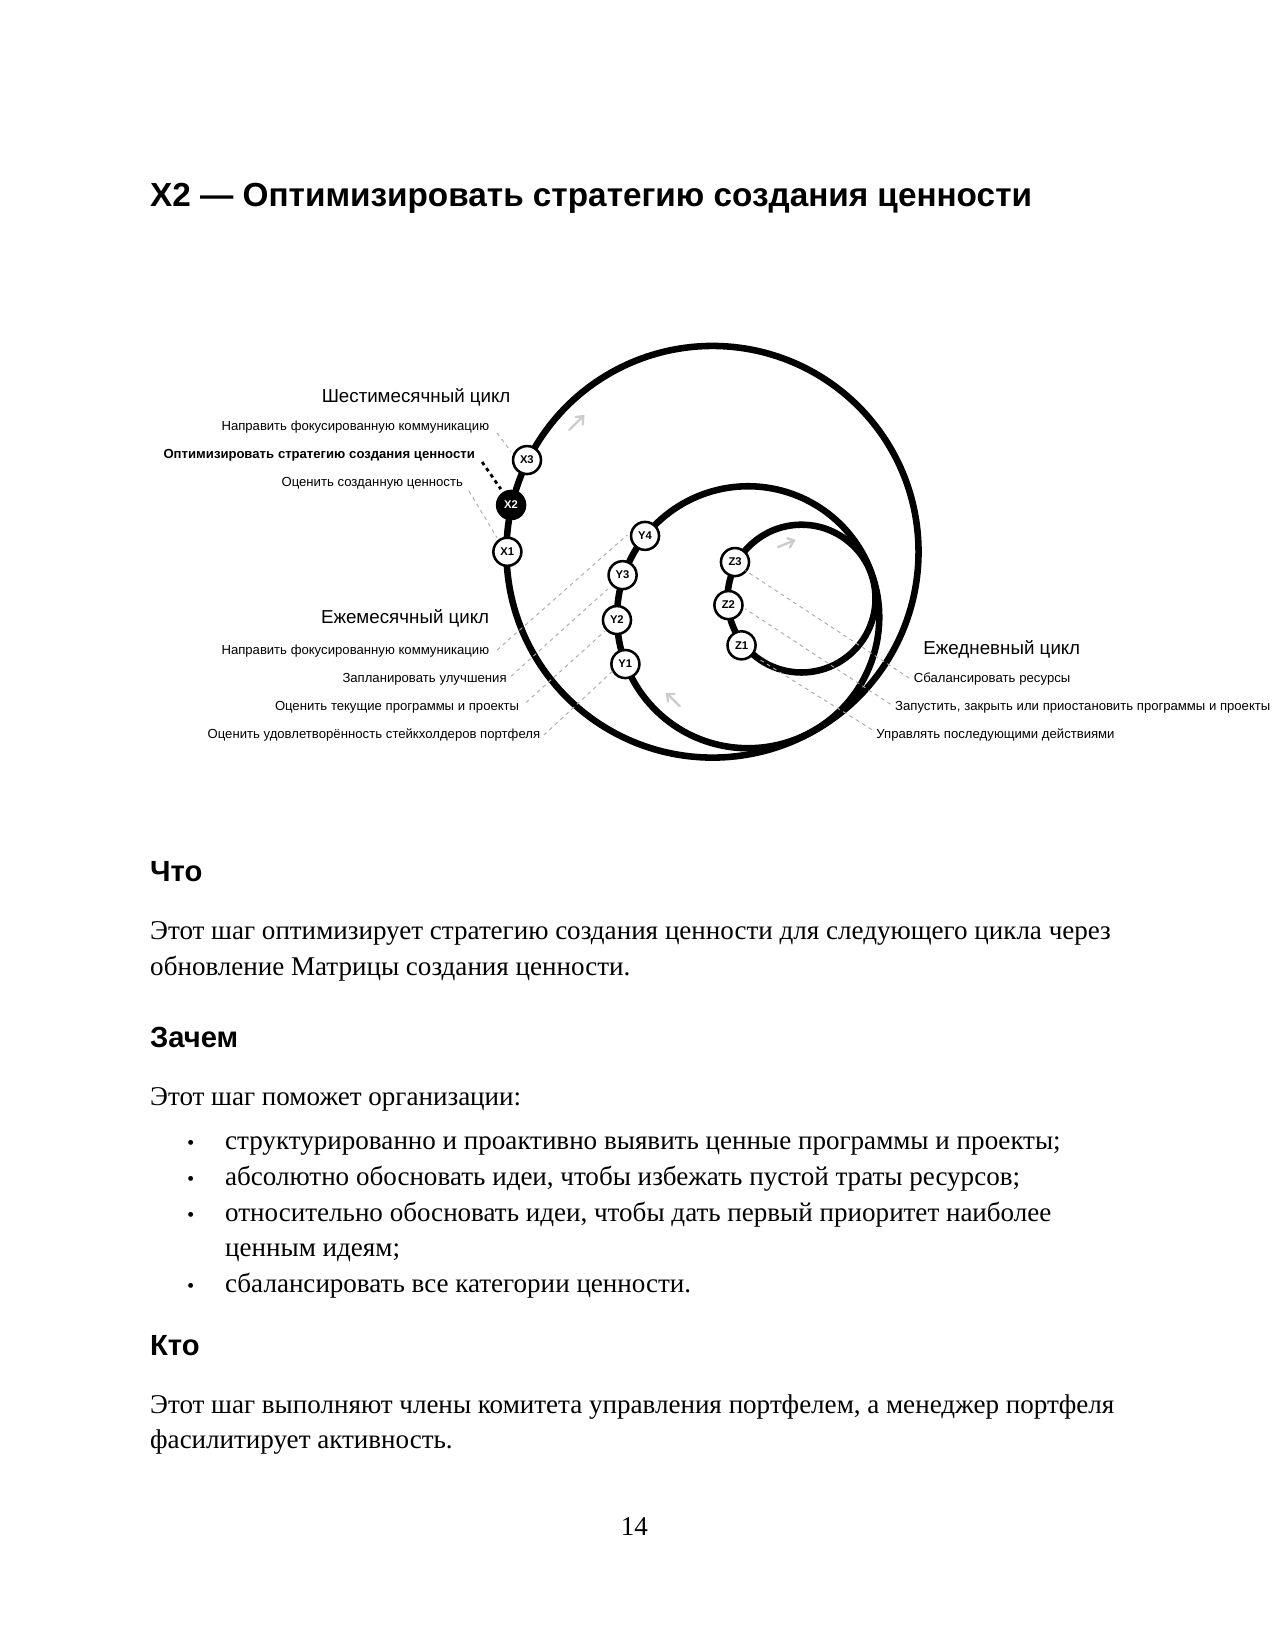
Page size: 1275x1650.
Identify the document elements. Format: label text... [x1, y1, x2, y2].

list относительно обосновать идеи, чтобы дать первый приоритет наиболее ценным идеям; [187, 1196, 1125, 1263]
subtitle Кто [150, 1328, 1125, 1361]
list структурированно и проактивно выявить ценные программы и проекты; [187, 1124, 1125, 1155]
subtitle Зачем [150, 1019, 1125, 1053]
subtitle X2 — Оптимизировать стратегию создания ценности [150, 175, 1125, 213]
text Этот шаг поможет организации: [150, 1079, 1125, 1111]
text Этот шаг выполняют члены комитета управления портфелем, а менеджер портфеля фасилитирует активность. [150, 1388, 1125, 1455]
subtitle Что [150, 854, 1125, 888]
text Этот шаг оптимизирует стратегию создания ценности для следующего цикла через обновление Матрицы создания ценности. [150, 914, 1125, 981]
list абсолютно обосновать идеи, чтобы избежать пустой траты ресурсов; [187, 1160, 1125, 1191]
list сбалансировать все категории ценности. [187, 1267, 1125, 1298]
